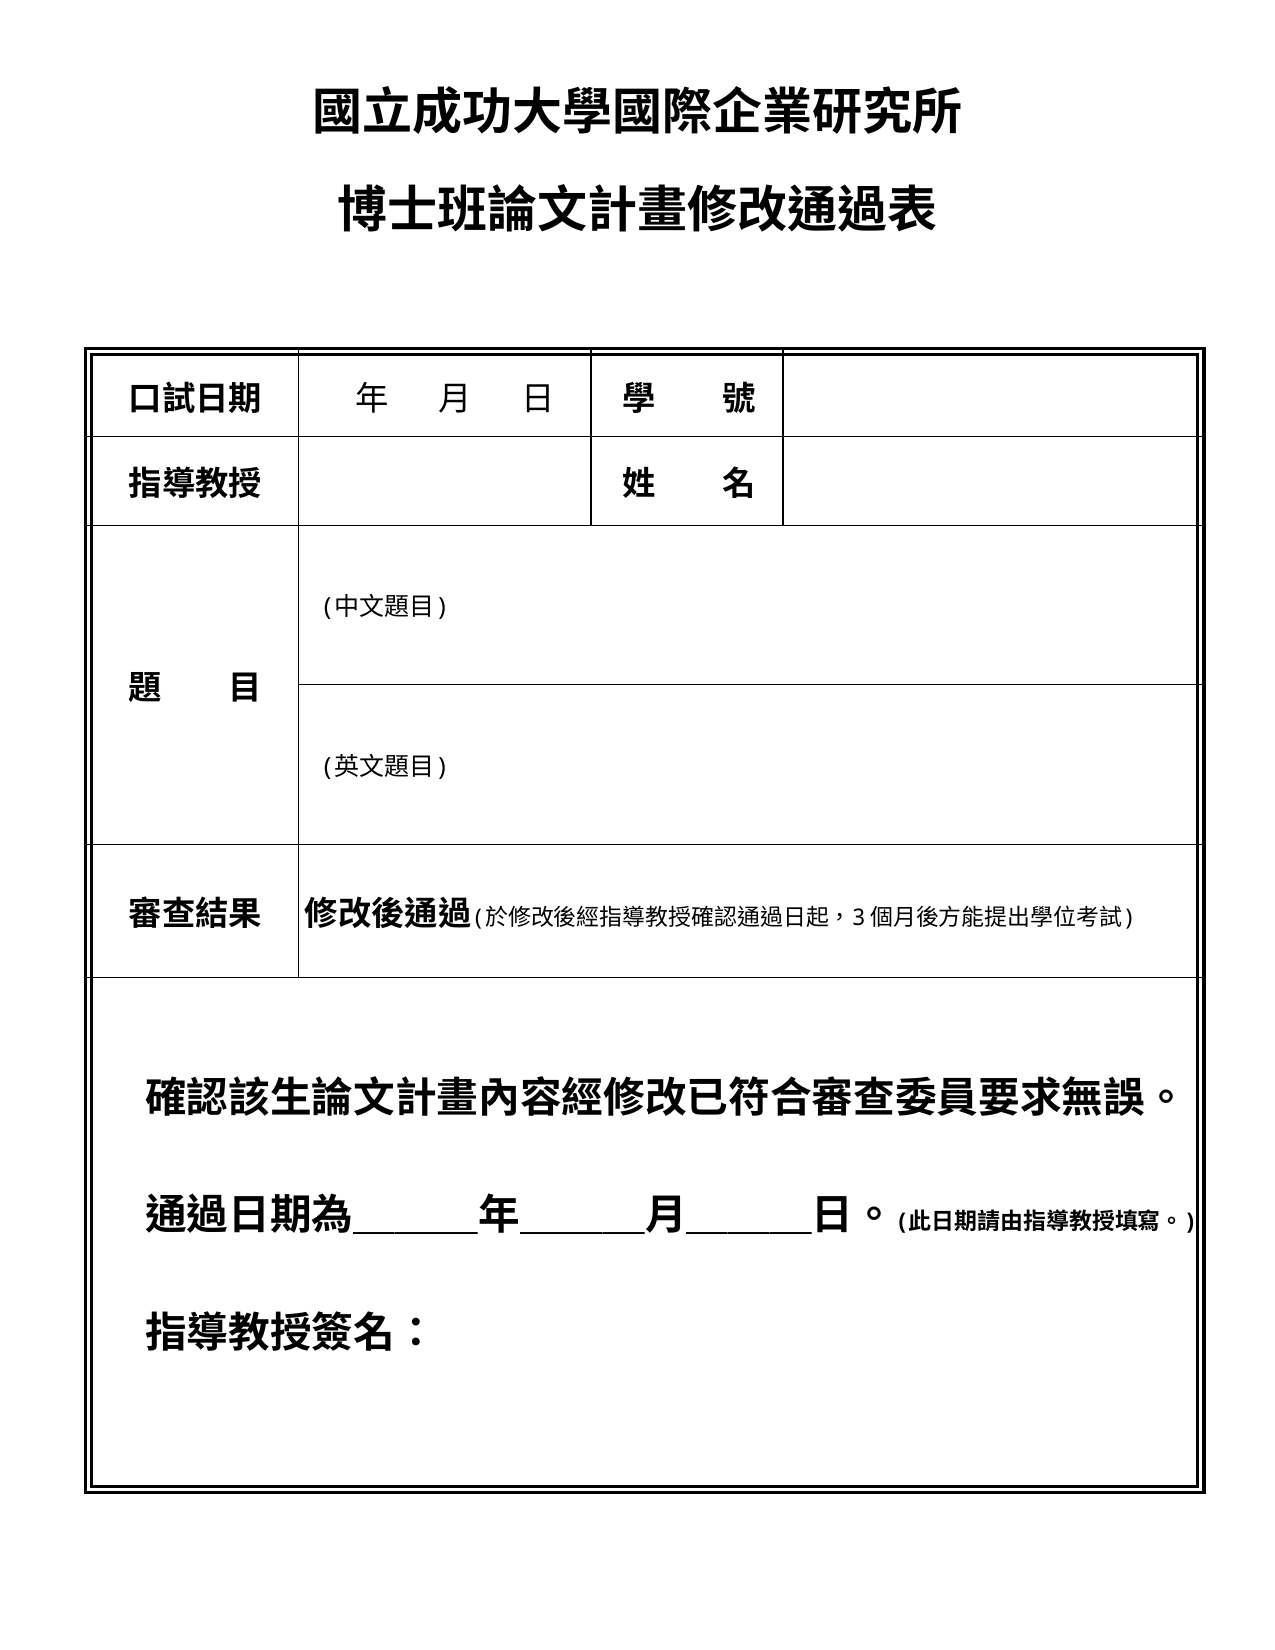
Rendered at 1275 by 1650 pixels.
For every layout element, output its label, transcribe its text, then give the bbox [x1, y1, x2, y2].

table_cell 修改後通過(於修改後經指導教授確認通過日起，3個月後方能提出學位考試) [299, 845, 1196, 977]
table_header 年 月 日 [299, 356, 590, 436]
table_cell 確認該生論文計畫內容經修改已符合審查委員要求無誤。 通過日期為＿＿＿年＿＿＿月＿＿＿日。(此日期請由指導教授填寫。) 指導教授簽名： [93, 978, 1196, 1485]
table_cell (中文題目) [299, 526, 1196, 684]
table_cell (英文題目) [299, 685, 1196, 844]
table_header [784, 350, 1201, 436]
table_cell 審查結果 [93, 845, 298, 977]
table_header [784, 356, 1196, 436]
table_cell 指導教授 [93, 437, 298, 524]
table_cell [784, 437, 1196, 524]
table_cell [299, 437, 590, 524]
table_header 口試日期 [89, 350, 298, 436]
table_header 學 號 [592, 356, 782, 436]
text 博士班論文計畫修改通過表 [89, 169, 1186, 241]
text 國立成功大學國際企業研究所 [89, 72, 1186, 144]
table_cell 題 目 [93, 526, 298, 844]
table_cell 姓 名 [592, 437, 782, 524]
